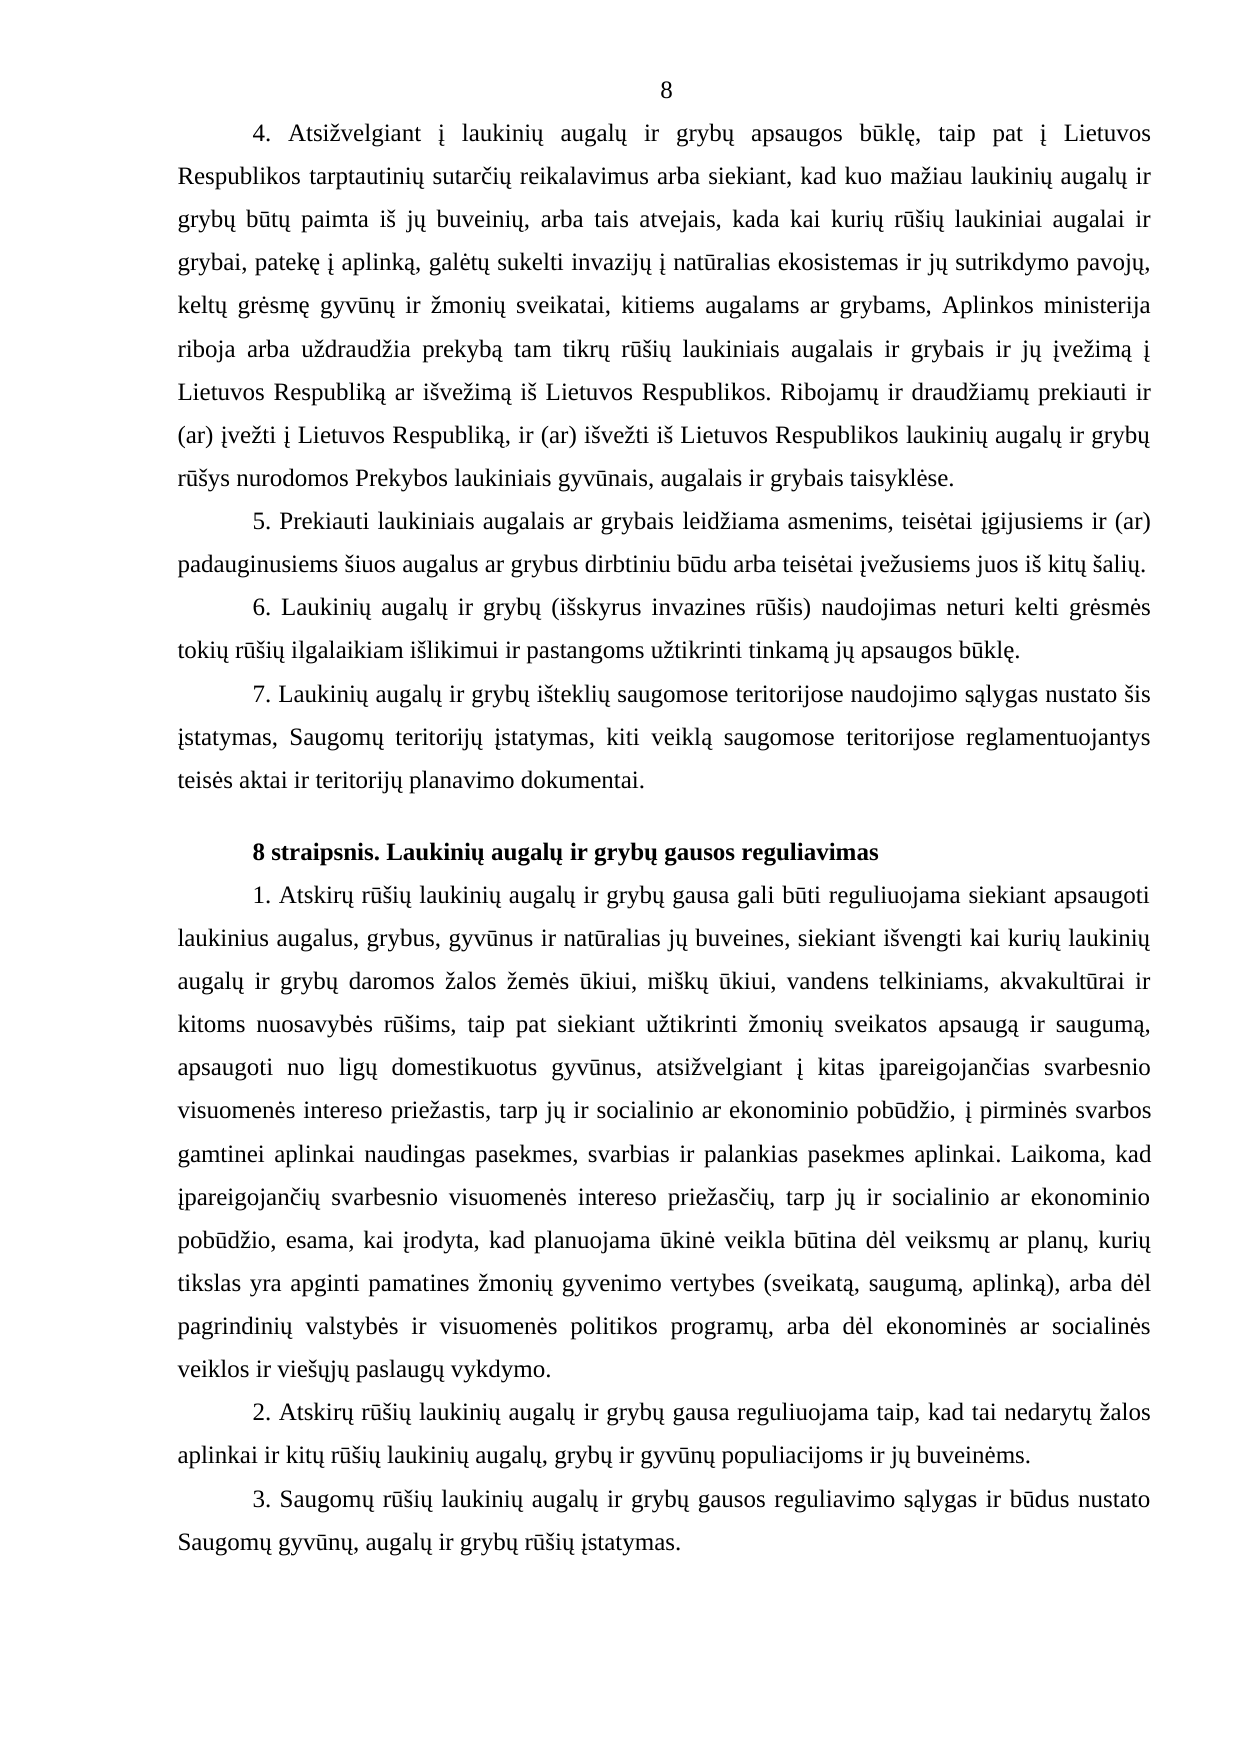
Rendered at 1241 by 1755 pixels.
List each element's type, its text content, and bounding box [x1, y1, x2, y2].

text 5. Prekiauti laukiniais augalais ar grybais leidžiama asmenims, teisėtai įgijusiems ir (ar) padauginusiems šiuos augalus ar grybus dirbtiniu būdu arba teisėtai įvežusiems juos iš kitų šalių. [177, 506, 1152, 578]
text 4. Atsižvelgiant į laukinių augalų ir grybų apsaugos būklę, taip pat į Lietuvos Respublikos tarptautinių sutarčių reikalavimus arba siekiant, kad kuo mažiau laukinių augalų ir grybų būtų paimta iš jų buveinių, arba tais atvejais, kada kai kurių rūšių laukiniai augalai ir grybai, patekę į aplinką, galėtų sukelti invazijų į natūralias ekosistemas ir jų sutrikdymo pavojų, keltų grėsmę gyvūnų ir žmonių sveikatai, kitiems augalams ar grybams, Aplinkos ministerija riboja arba uždraudžia prekybą tam tikrų rūšių laukiniais augalais ir grybais ir jų įvežimą į Lietuvos Respubliką ar išvežimą iš Lietuvos Respublikos. Ribojamų ir draudžiamų prekiauti ir (ar) įvežti į Lietuvos Respubliką, ir (ar) išvežti iš Lietuvos Respublikos laukinių augalų ir grybų rūšys nurodomos Prekybos laukiniais gyvūnais, augalais ir grybais taisyklėse. [177, 118, 1152, 492]
text 2. Atskirų rūšių laukinių augalų ir grybų gausa reguliuojama taip, kad tai nedarytų žalos aplinkai ir kitų rūšių laukinių augalų, grybų ir gyvūnų populiacijoms ir jų buveinėms. [177, 1397, 1152, 1469]
text 8 straipsnis. Laukinių augalų ir grybų gausos reguliavimas [177, 837, 1152, 866]
text 1. Atskirų rūšių laukinių augalų ir grybų gausa gali būti reguliuojama siekiant apsaugoti laukinius augalus, grybus, gyvūnus ir natūralias jų buveines, siekiant išvengti kai kurių laukinių augalų ir grybų daromos žalos žemės ūkiui, miškų ūkiui, vandens telkiniams, akvakultūrai ir kitoms nuosavybės rūšims, taip pat siekiant užtikrinti žmonių sveikatos apsaugą ir saugumą, apsaugoti nuo ligų domestikuotus gyvūnus, atsižvelgiant į kitas įpareigojančias svarbesnio visuomenės intereso priežastis, tarp jų ir socialinio ar ekonominio pobūdžio, į pirminės svarbos gamtinei aplinkai naudingas pasekmes, svarbias ir palankias pasekmes aplinkai. Laikoma, kad įpareigojančių svarbesnio visuomenės intereso priežasčių, tarp jų ir socialinio ar ekonominio pobūdžio, esama, kai įrodyta, kad planuojama ūkinė veikla būtina dėl veiksmų ar planų, kurių tikslas yra apginti pamatines žmonių gyvenimo vertybes (sveikatą, saugumą, aplinką), arba dėl pagrindinių valstybės ir visuomenės politikos programų, arba dėl ekonominės ar socialinės veiklos ir viešųjų paslaugų vykdymo. [177, 880, 1152, 1383]
text 3. Saugomų rūšių laukinių augalų ir grybų gausos reguliavimo sąlygas ir būdus nustato Saugomų gyvūnų, augalų ir grybų rūšių įstatymas. [177, 1484, 1152, 1556]
text 6. Laukinių augalų ir grybų (išskyrus invazines rūšis) naudojimas neturi kelti grėsmės tokių rūšių ilgalaikiam išlikimui ir pastangoms užtikrinti tinkamą jų apsaugos būklę. [177, 592, 1152, 664]
text 7. Laukinių augalų ir grybų išteklių saugomose teritorijose naudojimo sąlygas nustato šis įstatymas, Saugomų teritorijų įstatymas, kiti veiklą saugomose teritorijose reglamentuojantys teisės aktai ir teritorijų planavimo dokumentai. [177, 679, 1152, 794]
